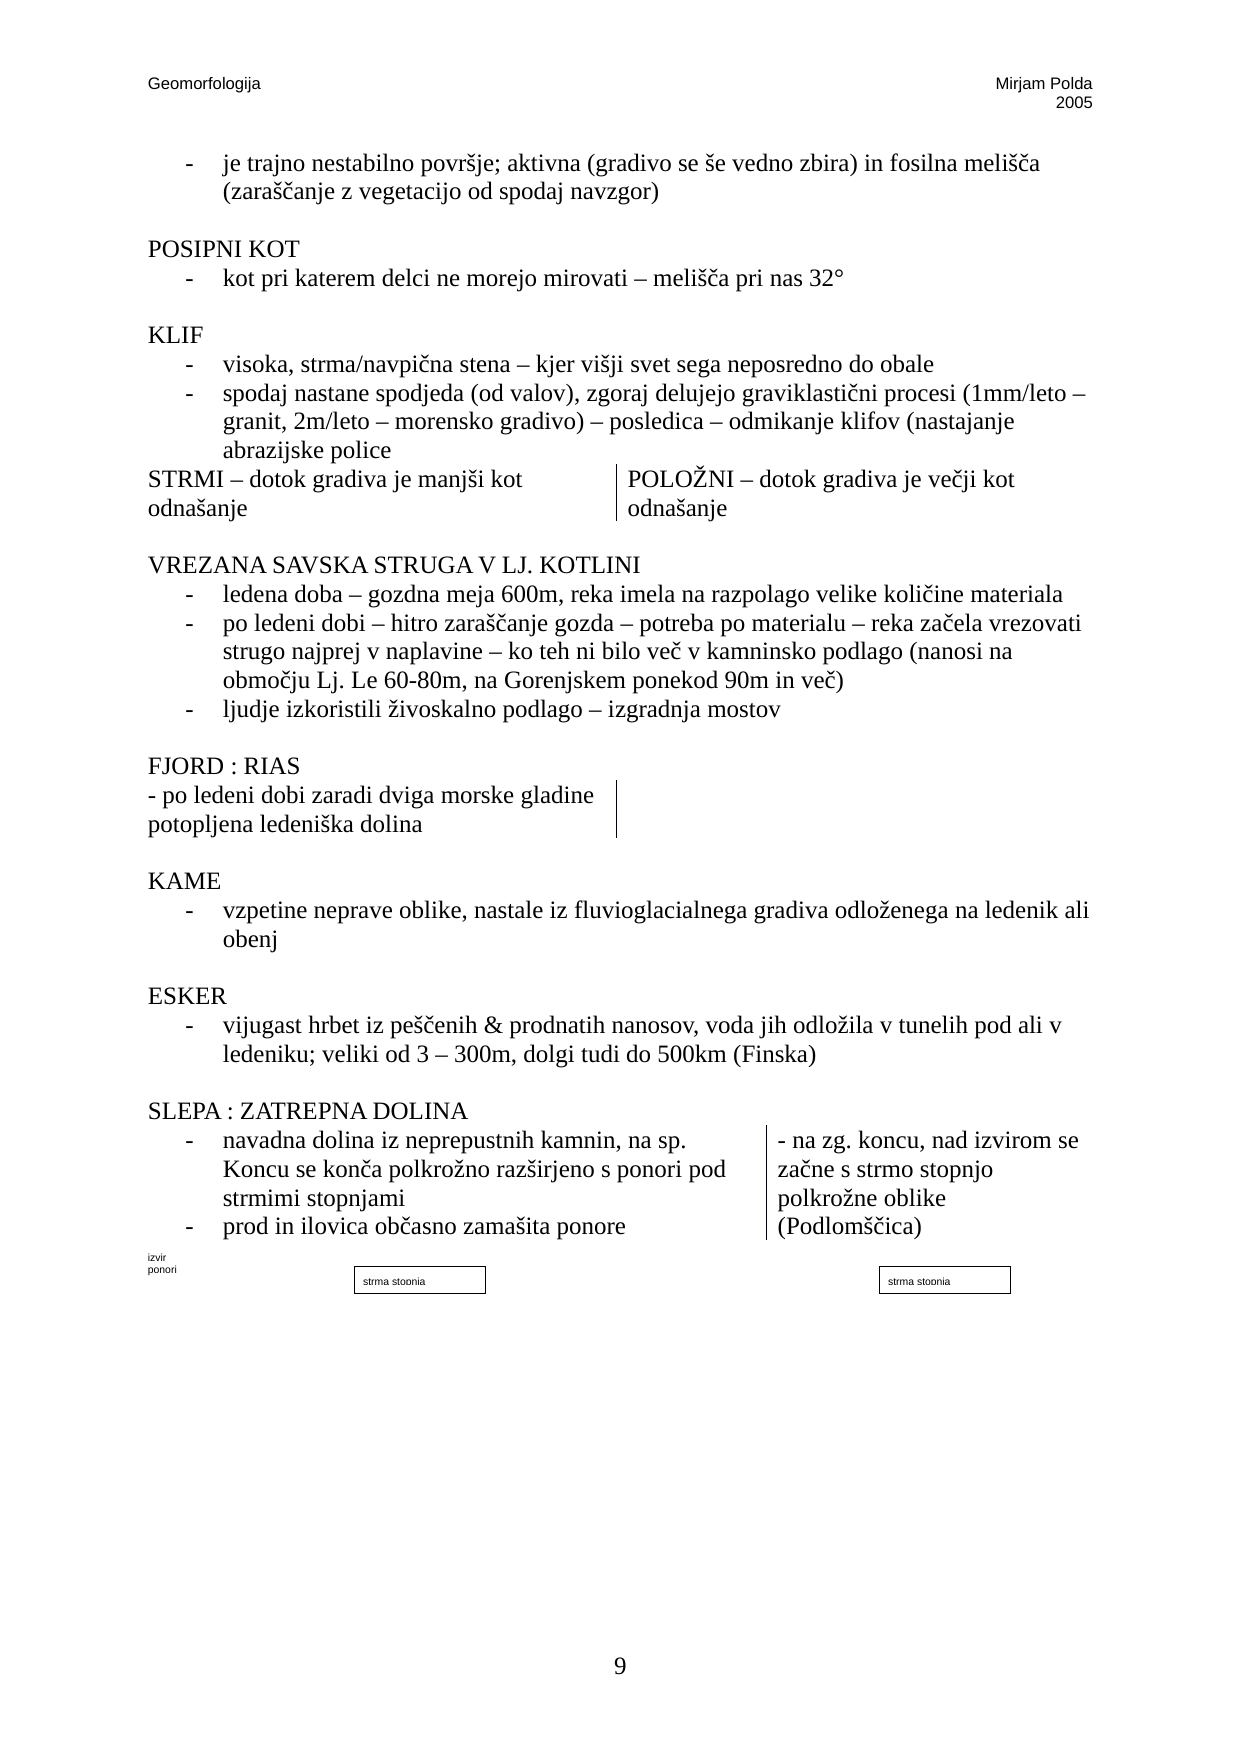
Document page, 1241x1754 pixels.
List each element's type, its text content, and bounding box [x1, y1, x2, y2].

list po ledeni dobi – hitro zaraščanje gozda – potreba po materialu – reka začela vrezovati strugo najprej v naplavine – ko teh ni bilo več v kamninsko podlago (nanosi na območju Lj. Le 60-80m, na Gorenjskem ponekod 90m in več) [185, 608, 1093, 694]
list vijugast hrbet iz peščenih & prodnatih nanosov, voda jih odložila v tunelih pod ali v ledeniku; veliki od 3 – 300m, dolgi tudi do 500km (Finska) [185, 1010, 1093, 1068]
list kot pri katerem delci ne morejo mirovati – melišča pri nas 32° [185, 263, 1093, 291]
text VREZANA SAVSKA STRUGA V LJ. KOTLINI [148, 550, 1093, 579]
text POSIPNI KOT [148, 234, 1093, 263]
text KAME [148, 866, 1093, 895]
text KLIF [148, 320, 1093, 349]
list visoka, strma/navpična stena – kjer višji svet sega neposredno do obale [185, 349, 1093, 378]
list ledena doba – gozdna meja 600m, reka imela na razpolago velike količine materiala [185, 579, 1093, 608]
text FJORD : RIAS [148, 751, 1093, 780]
text izvir [148, 1252, 1093, 1264]
table_header [617, 780, 1096, 838]
table_header navadna dolina iz neprepustnih kamnin, na sp. Koncu se konča polkrožno razširjeno s ponori pod strmimi stopnjami prod in ilovica občasno zamašita ponore [136, 1125, 766, 1240]
table_header - po ledeni dobi zaradi dviga morske gladine potopljena ledeniška dolina [136, 780, 616, 838]
text SLEPA : ZATREPNA DOLINA [148, 1096, 1093, 1125]
text strma stopnja [363, 1275, 476, 1284]
list spodaj nastane spodjeda (od valov), zgoraj delujejo graviklastični procesi (1mm/leto – granit, 2m/leto – morensko gradivo) – posledica – odmikanje klifov (nastajanje abrazijske police [185, 378, 1093, 464]
list ljudje izkoristili živoskalno podlago – izgradnja mostov [185, 694, 1093, 723]
table_header POLOŽNI – dotok gradiva je večji kot odnašanje [617, 464, 1096, 521]
list vzpetine neprave oblike, nastale iz fluvioglacialnega gradiva odloženega na ledenik ali obenj [185, 895, 1093, 953]
text ESKER [148, 981, 1093, 1010]
text ponori [148, 1264, 1093, 1276]
text strma stopnja [888, 1275, 1001, 1284]
list je trajno nestabilno površje; aktivna (gradivo se še vedno zbira) in fosilna melišča (zaraščanje z vegetacijo od spodaj navzgor) [185, 148, 1093, 205]
table_header STRMI – dotok gradiva je manjši kot odnašanje [136, 464, 616, 521]
table_header - na zg. koncu, nad izvirom se začne s strmo stopnjo polkrožne oblike (Podlomščica) [767, 1125, 1096, 1240]
